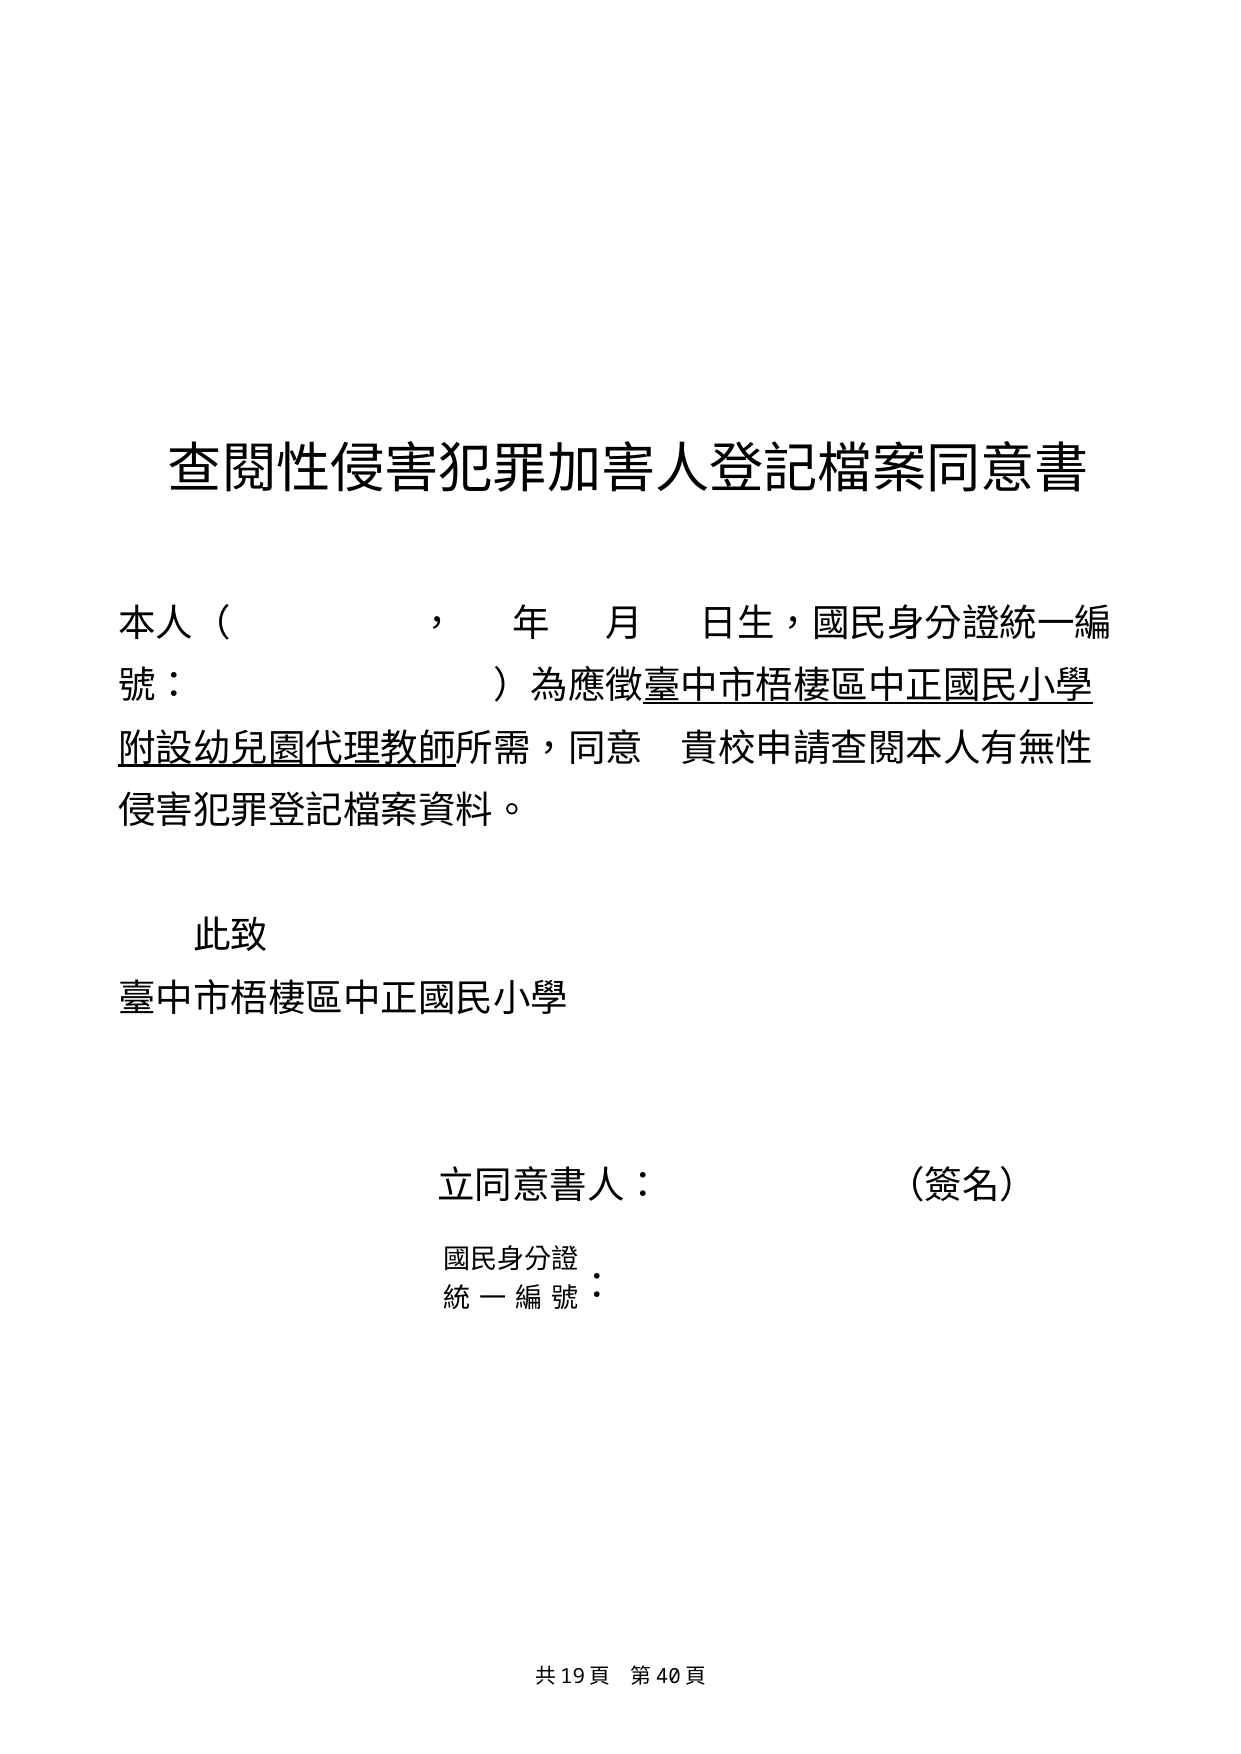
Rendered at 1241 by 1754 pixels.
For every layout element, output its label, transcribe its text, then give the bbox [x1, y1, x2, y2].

text 臺中市梧棲區中正國民小學 [118, 953, 1122, 1016]
text 立同意書人： （簽名） [118, 1141, 1122, 1203]
text 本人（ ， 年 月 日生，國民身分證統一編號： ）為應徵臺中市梧棲區中正國民小學附設幼兒園代理教師所需，同意 貴校申請查閱本人有無性侵害犯罪登記檔案資料。 [118, 578, 1122, 828]
text 查閱性侵害犯罪加害人登記檔案同意書 [118, 391, 1138, 516]
text 國民身分證統一編號： [118, 1203, 1122, 1328]
text 此致 [118, 891, 1122, 953]
